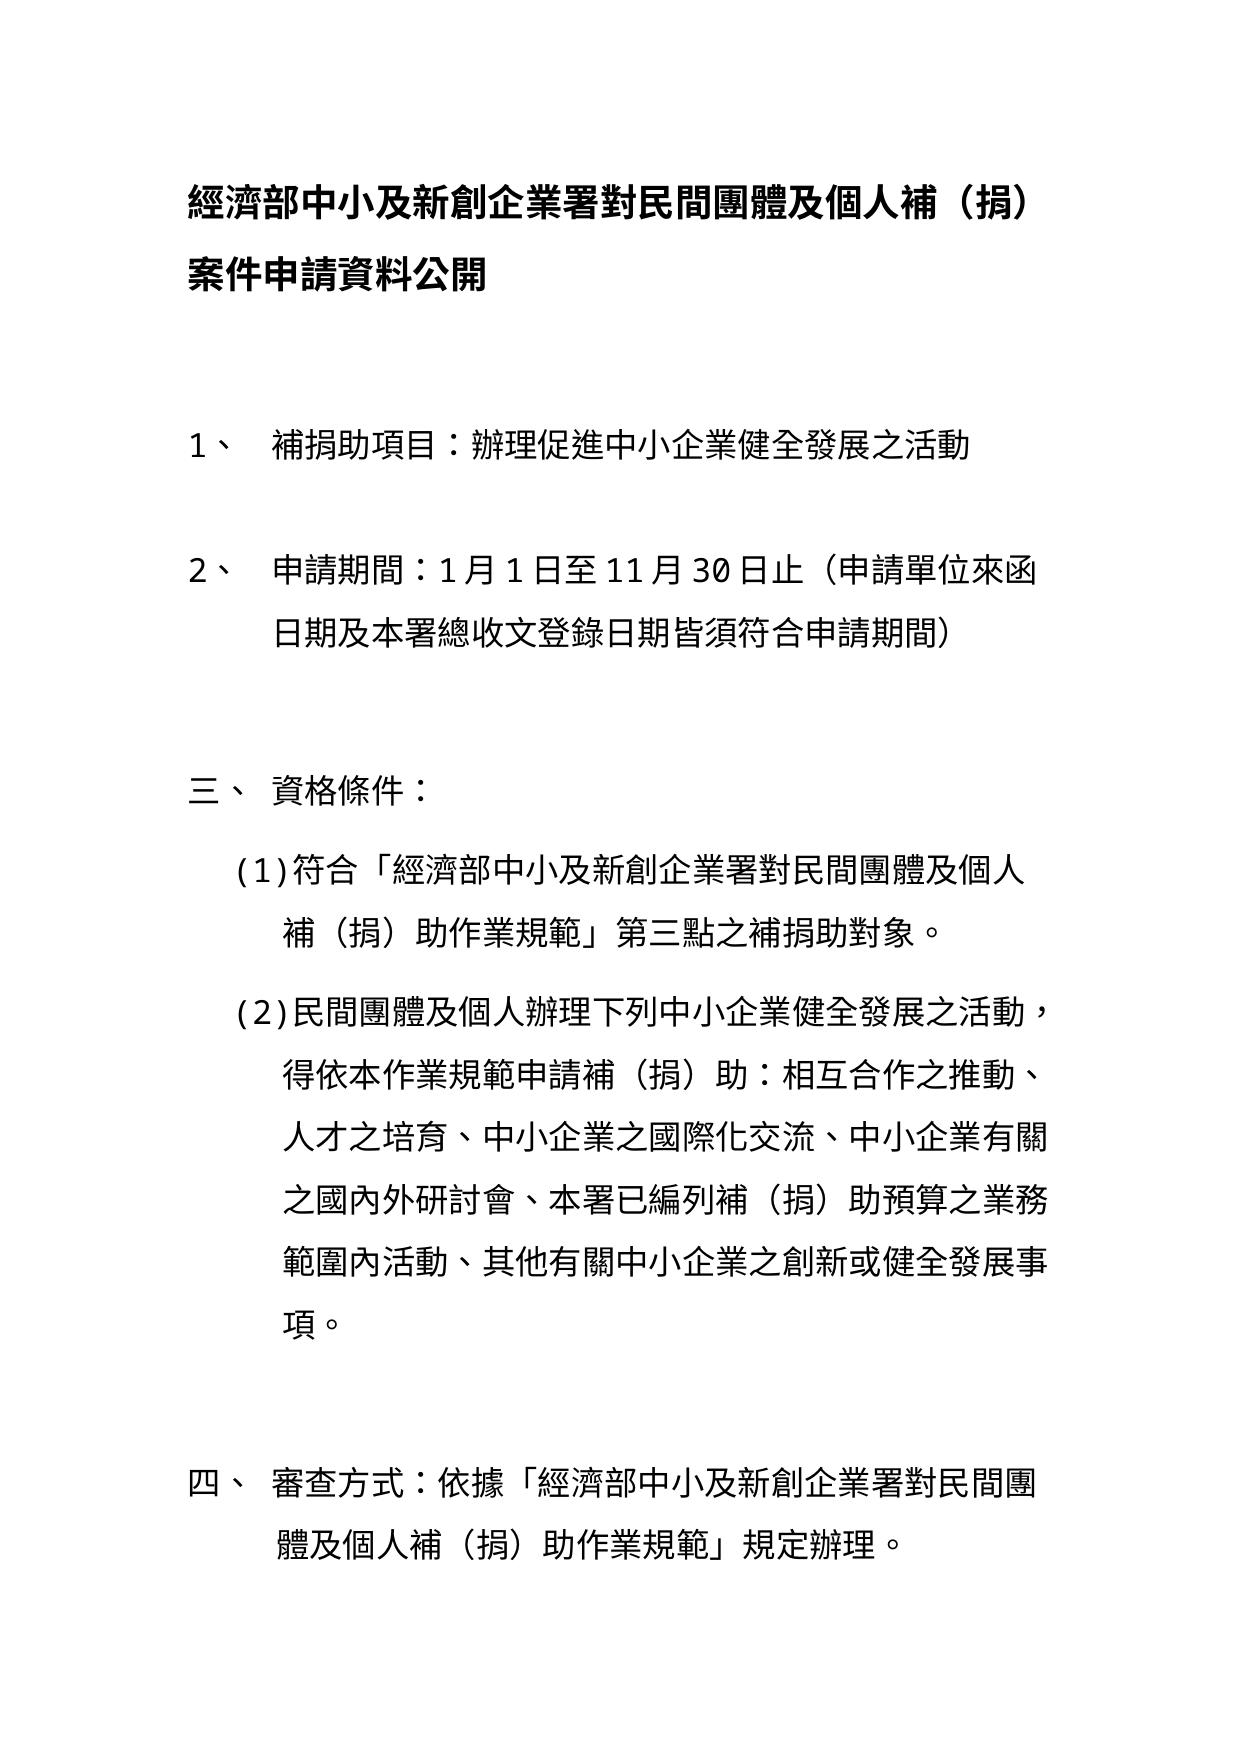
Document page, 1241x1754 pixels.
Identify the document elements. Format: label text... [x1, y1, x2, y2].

list 補捐助項目：辦理促進中小企業健全發展之活動 [187, 402, 1053, 464]
text 四、 審查方式：依據「經濟部中小及新創企業署對民間團體及個人補（捐）助作業規範」規定辦理。 [187, 1439, 1053, 1564]
text 三、 資格條件： [187, 747, 1053, 810]
text (2)民間團體及個人辦理下列中小企業健全發展之活動，得依本作業規範申請補（捐）助：相互合作之推動、人才之培育、中小企業之國際化交流、中小企業有關之國內外研討會、本署已編列補（捐）助預算之業務範圍內活動、其他有關中小企業之創新或健全發展事項。 [232, 968, 1053, 1343]
text (1)符合「經濟部中小及新創企業署對民間團體及個人補（捐）助作業規範」第三點之補捐助對象。 [232, 827, 1053, 952]
list 申請期間：1月1日至11月30日止（申請單位來函日期及本署總收文登錄日期皆須符合申請期間） [187, 527, 1053, 652]
text 經濟部中小及新創企業署對民間團體及個人補（捐）案件申請資料公開 [187, 158, 1053, 293]
